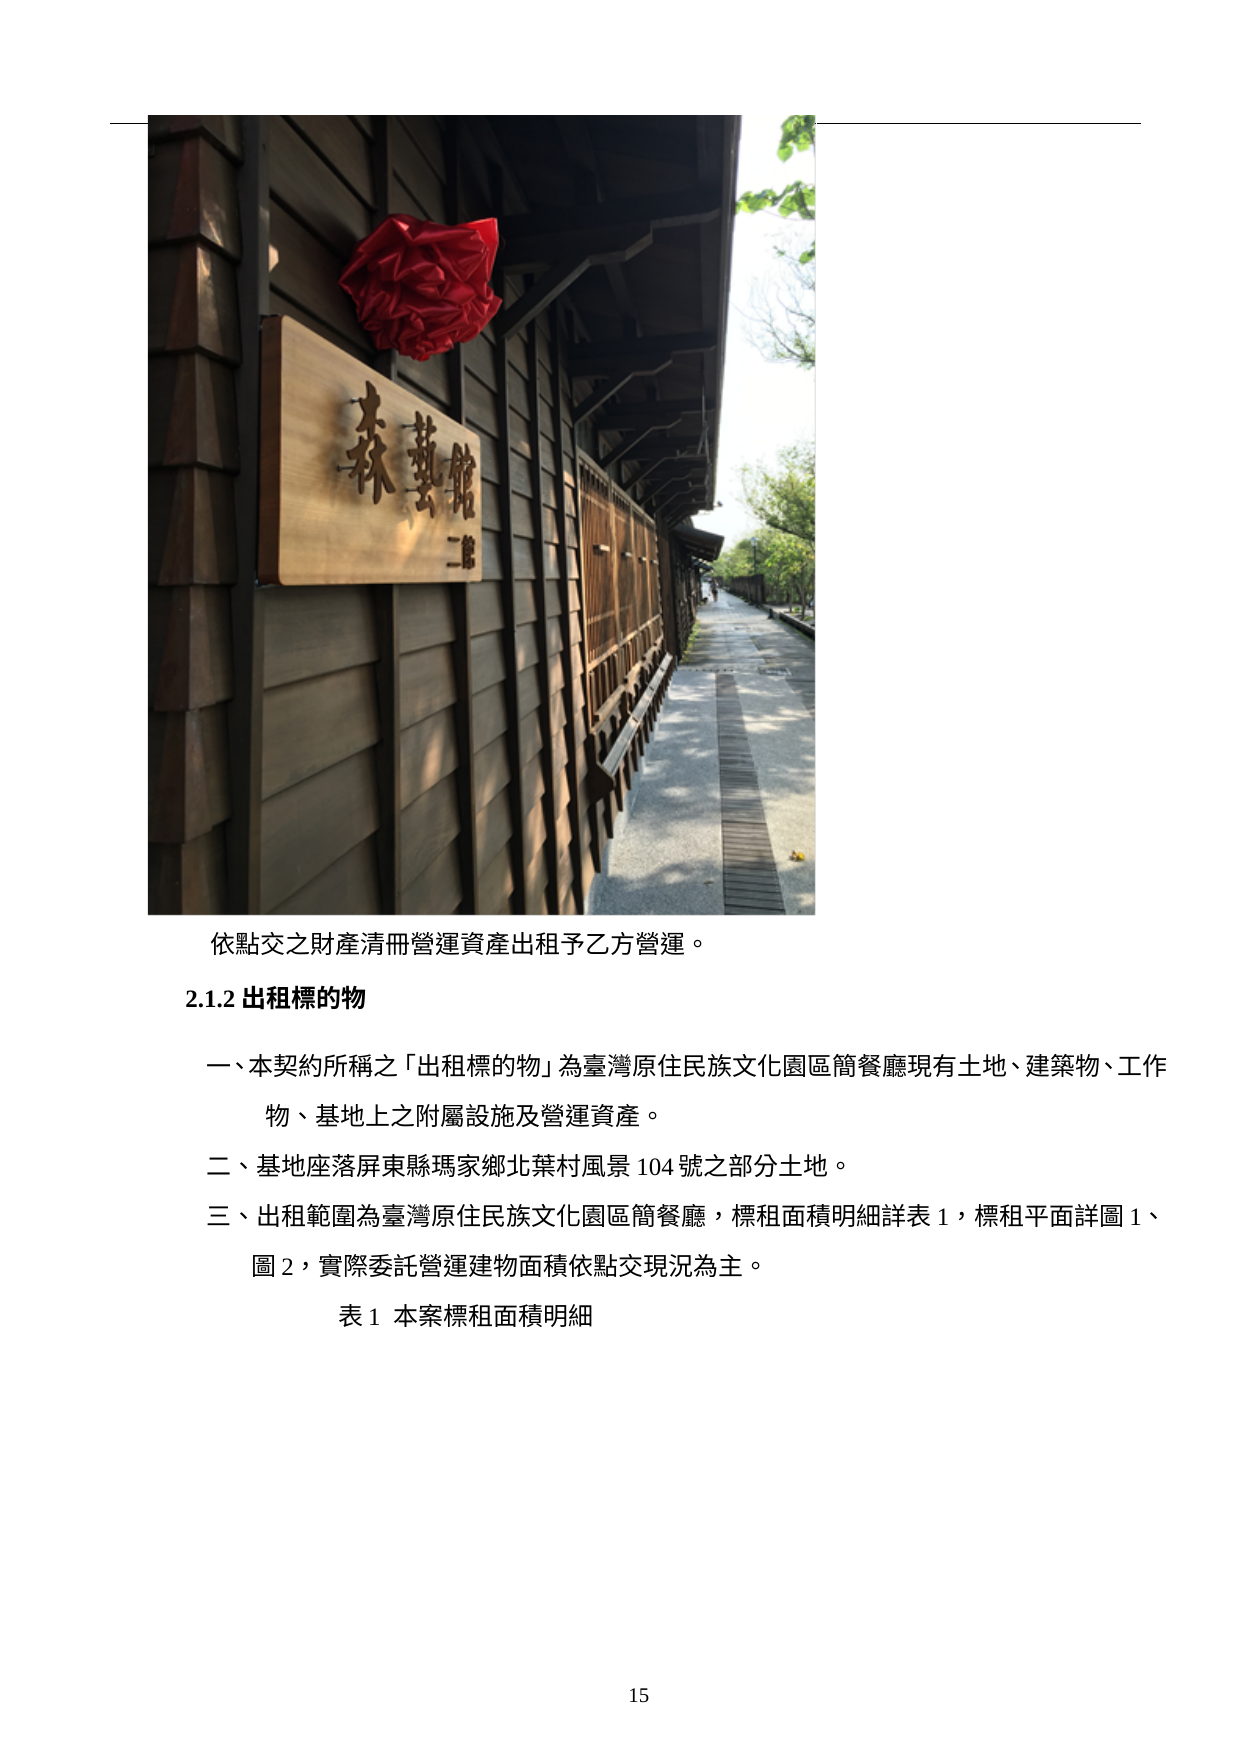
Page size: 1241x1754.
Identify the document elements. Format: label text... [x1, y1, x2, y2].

text 一、本契約所稱之「出租標的物」為臺灣原住民族文化園區簡餐廳現有土地、建築物、工作物、基地上之附屬設施及營運資產。 [207, 1033, 1167, 1133]
text 表1 本案標租面積明細 [207, 1283, 1167, 1333]
picture [147, 115, 817, 917]
text 依點交之財產清冊營運資產出租予乙方營運。 [210, 924, 1167, 960]
text 2.1.2 出租標的物 [185, 978, 1167, 1015]
text 二、基地座落屏東縣瑪家鄉北葉村風景104號之部分土地。 [206, 1133, 1167, 1183]
text 三、出租範圍為臺灣原住民族文化園區簡餐廳，標租面積明細詳表1，標租平面詳圖1、圖2，實際委託營運建物面積依點交現況為主。 [207, 1183, 1167, 1283]
